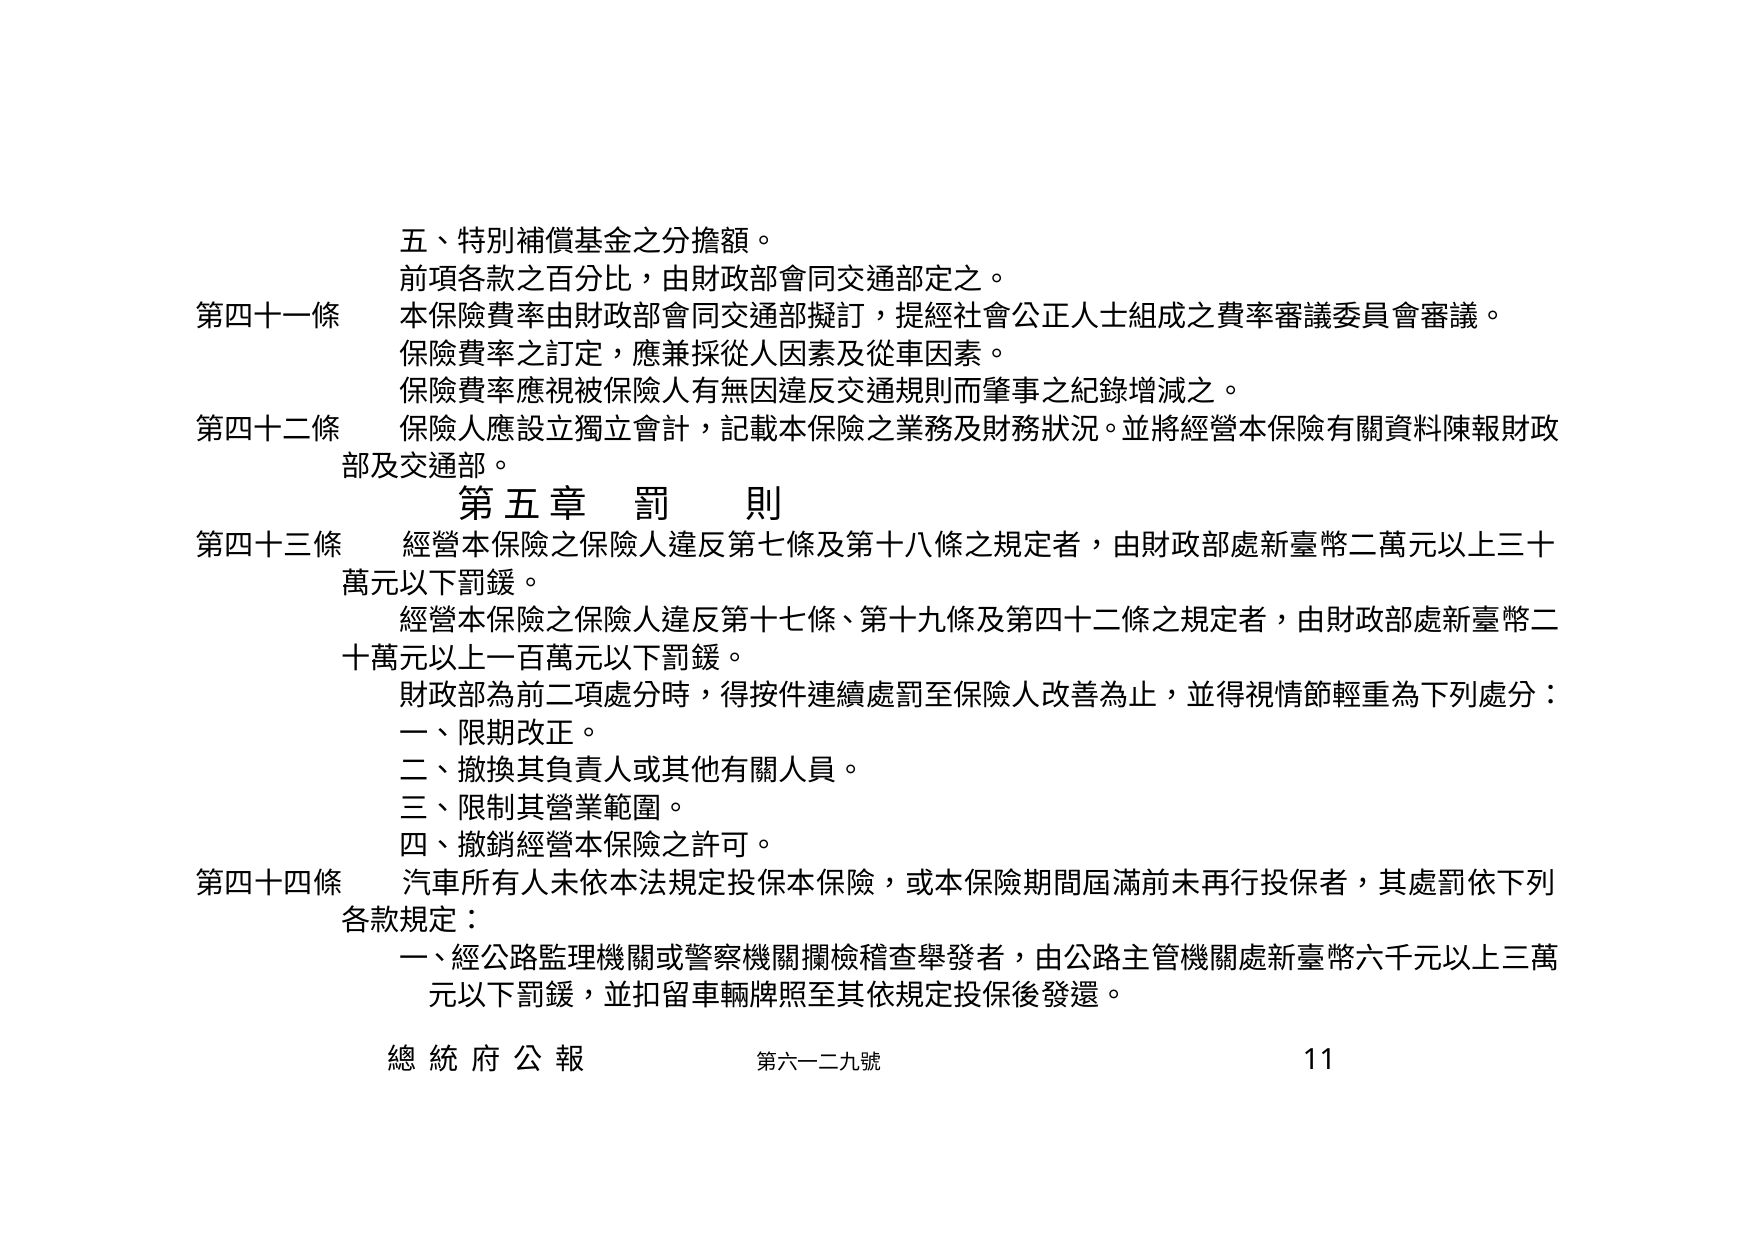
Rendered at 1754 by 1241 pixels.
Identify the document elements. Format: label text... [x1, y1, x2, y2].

text 經營本保險之保險人違反第十七條、第十九條及第四十二條之規定者，由財政部處新臺幣二十萬元以上一百萬元以下罰鍰。 [341, 601, 1559, 676]
text 保險費率之訂定，應兼採從人因素及從車因素。 [341, 334, 1559, 372]
text 第四十二條 保險人應設立獨立會計，記載本保險之業務及財務狀況。並將經營本保險有關資料陳報財政部及交通部。 [195, 409, 1559, 484]
text 三、限制其營業範圍。 [399, 788, 1559, 826]
text 五、特別補償基金之分擔額。 [399, 222, 1559, 259]
text 前項各款之百分比，由財政部會同交通部定之。 [341, 259, 1559, 297]
text 四、撤銷經營本保險之許可。 [399, 826, 1559, 863]
text 第四十一條 本保險費率由財政部會同交通部擬訂，提經社會公正人士組成之費率審議委員會審議。 [195, 297, 1559, 334]
text 第四十三條 經營本保險之保險人違反第七條及第十八條之規定者，由財政部處新臺幣二萬元以上三十萬元以下罰鍰。 [195, 526, 1559, 601]
text 第 五 章 罰 則 [428, 484, 1559, 526]
text 財政部為前二項處分時，得按件連續處罰至保險人改善為止，並得視情節輕重為下列處分： [341, 676, 1559, 713]
text 二、撤換其負責人或其他有關人員。 [399, 751, 1559, 788]
text 一、限期改正。 [399, 713, 1559, 751]
text 第四十四條 汽車所有人未依本法規定投保本保險，或本保險期間屆滿前未再行投保者，其處罰依下列各款規定： [195, 863, 1559, 938]
text 一、經公路監理機關或警察機關攔檢稽查舉發者，由公路主管機關處新臺幣六千元以上三萬元以下罰鍰，並扣留車輛牌照至其依規定投保後發還。 [399, 938, 1559, 1013]
text 保險費率應視被保險人有無因違反交通規則而肇事之紀錄增減之。 [341, 372, 1559, 409]
